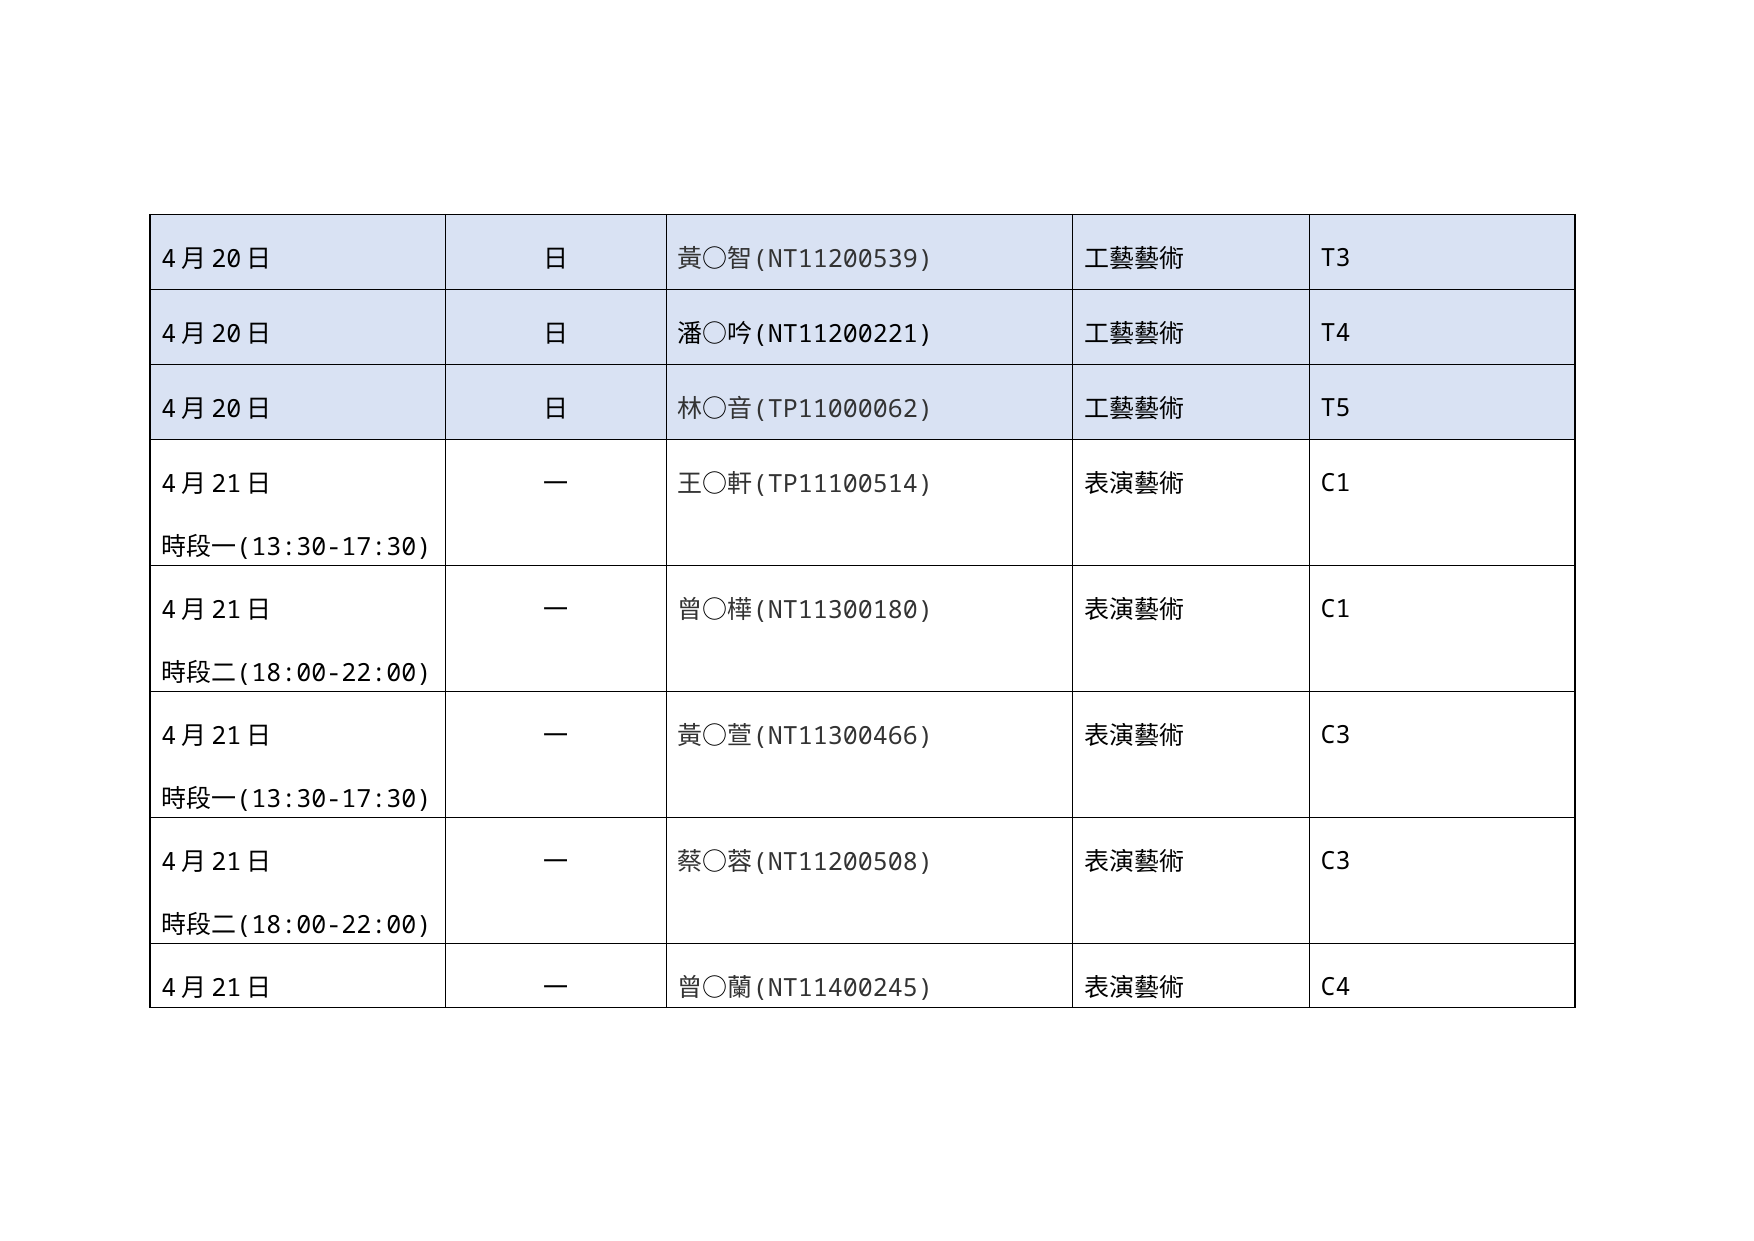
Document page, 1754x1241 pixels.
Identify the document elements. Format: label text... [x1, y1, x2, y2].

table_cell 4月21日 時段一(13:30-17:30) [151, 692, 445, 817]
table_cell 王○軒(TP11100514) [667, 440, 1072, 565]
table_cell 曾○蘭(NT11400245) [667, 944, 1072, 1007]
table_cell T5 [1310, 365, 1574, 439]
table_cell 黃○智(NT11200539) [667, 215, 1072, 289]
table_cell 曾○樺(NT11300180) [667, 566, 1072, 691]
table_cell 一 [446, 818, 666, 943]
table_cell 一 [446, 440, 666, 565]
table_cell C4 [1310, 944, 1574, 1007]
table_cell 4月21日 [151, 944, 445, 1007]
table_cell 4月20日 [151, 215, 445, 289]
table_cell 表演藝術 [1073, 818, 1309, 943]
table_cell 林○音(TP11000062) [667, 365, 1072, 439]
table_cell C1 [1310, 440, 1574, 565]
table_cell 4月21日 時段二(18:00-22:00) [151, 566, 445, 691]
table_cell C3 [1310, 692, 1574, 817]
table_cell 表演藝術 [1073, 692, 1309, 817]
table_cell 工藝藝術 [1073, 290, 1309, 364]
table_cell 日 [446, 290, 666, 364]
table_cell 黃○萱(NT11300466) [667, 692, 1072, 817]
table_cell T3 [1310, 215, 1574, 289]
table_cell 一 [446, 692, 666, 817]
table_cell 4月21日 時段一(13:30-17:30) [151, 440, 445, 565]
table_cell 日 [446, 365, 666, 439]
table_cell T4 [1310, 290, 1574, 364]
table_cell 一 [446, 944, 666, 1007]
table_cell C1 [1310, 566, 1574, 691]
table_cell 工藝藝術 [1073, 215, 1309, 289]
table_cell 工藝藝術 [1073, 365, 1309, 439]
table_cell 潘○吟(NT11200221) [667, 290, 1072, 364]
table_cell 4月20日 [151, 290, 445, 364]
table_cell 表演藝術 [1073, 440, 1309, 565]
table_cell 蔡○蓉(NT11200508) [667, 818, 1072, 943]
table_cell 日 [446, 215, 666, 289]
table_cell 4月20日 [151, 365, 445, 439]
table_cell C3 [1310, 818, 1574, 943]
table_cell 一 [446, 566, 666, 691]
table_cell 表演藝術 [1073, 944, 1309, 1007]
table_cell 表演藝術 [1073, 566, 1309, 691]
table_cell 4月21日 時段二(18:00-22:00) [151, 818, 445, 943]
